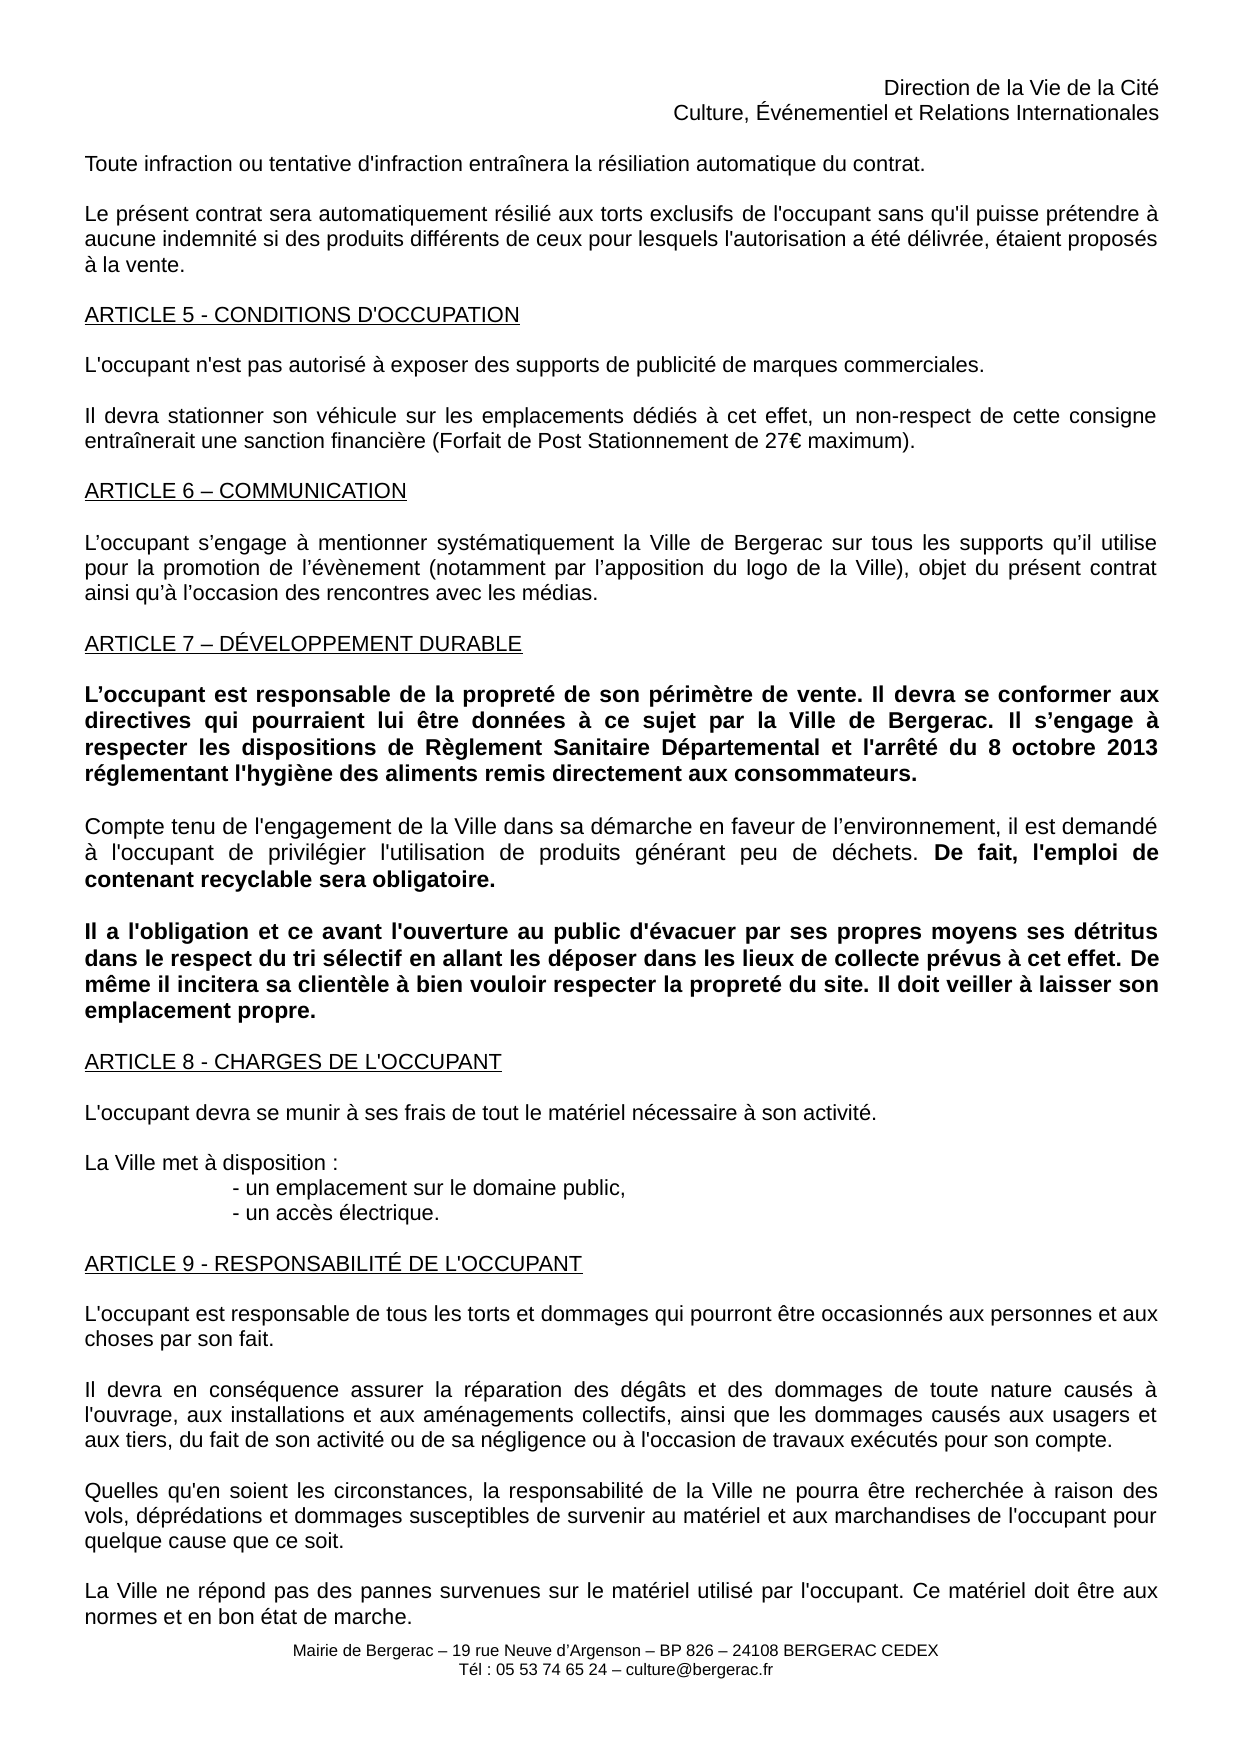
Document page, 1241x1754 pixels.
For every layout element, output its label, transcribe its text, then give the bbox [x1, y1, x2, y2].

text L’occupant est responsable de la propreté de son périmètre de vente. Il devra se conformer aux directives qui pourraient lui être données à ce sujet par la Ville de Bergerac. Il s’engage à respecter les dispositions de Règlement Sanitaire Départemental et l'arrêté du 8 octobre 2013 réglementant l'hygiène des aliments remis directement aux consommateurs. [84, 681, 1159, 787]
text Le présent contrat sera automatiquement résilié aux torts exclusifs de l'occupant sans qu'il puisse prétendre à aucune indemnité si des produits différents de ceux pour lesquels l'autorisation a été délivrée, étaient proposés à la vente. [84, 201, 1159, 277]
text Il devra en conséquence assurer la réparation des dégâts et des dommages de toute nature causés à l'ouvrage, aux installations et aux aménagements collectifs, ainsi que les dommages causés aux usagers et aux tiers, du fait de son activité ou de sa négligence ou à l'occasion de travaux exécutés pour son compte. [84, 1377, 1159, 1452]
text ARTICLE 9 - RESPONSABILITÉ DE L'OCCUPANT [84, 1251, 1159, 1276]
text Toute infraction ou tentative d'infraction entraînera la résiliation automatique du contrat. [84, 151, 1159, 176]
text ARTICLE 8 - CHARGES DE L'OCCUPANT [84, 1049, 1159, 1074]
text La Ville ne répond pas des pannes survenues sur le matériel utilisé par l'occupant. Ce matériel doit être aux normes et en bon état de marche. [84, 1578, 1159, 1629]
text - un accès électrique. [84, 1200, 1159, 1225]
text Compte tenu de l'engagement de la Ville dans sa démarche en faveur de l’environnement, il est demandé à l'occupant de privilégier l'utilisation de produits générant peu de déchets. De fait, l'emploi de contenant recyclable sera obligatoire. [84, 813, 1159, 892]
text La Ville met à disposition : [84, 1150, 1159, 1175]
text L'occupant n'est pas autorisé à exposer des supports de publicité de marques commerciales. [84, 352, 1159, 377]
text ARTICLE 7 – DÉVELOPPEMENT DURABLE [84, 631, 1159, 656]
text L’occupant s’engage à mentionner systématiquement la Ville de Bergerac sur tous les supports qu’il utilise pour la promotion de l’évènement (notamment par l’apposition du logo de la Ville), objet du présent contrat ainsi qu’à l’occasion des rencontres avec les médias. [84, 530, 1159, 606]
text ARTICLE 6 – COMMUNICATION [84, 478, 1159, 503]
text ARTICLE 5 - CONDITIONS D'OCCUPATION [84, 302, 1159, 327]
text - un emplacement sur le domaine public, [84, 1175, 1159, 1200]
text L'occupant est responsable de tous les torts et dommages qui pourront être occasionnés aux personnes et aux choses par son fait. [84, 1301, 1159, 1351]
text Quelles qu'en soient les circonstances, la responsabilité de la Ville ne pourra être recherchée à raison des vols, déprédations et dommages susceptibles de survenir au matériel et aux marchandises de l'occupant pour quelque cause que ce soit. [84, 1477, 1159, 1553]
text Il devra stationner son véhicule sur les emplacements dédiés à cet effet, un non-respect de cette consigne entraînerait une sanction financière (Forfait de Post Stationnement de 27€ maximum). [84, 403, 1159, 453]
text Il a l'obligation et ce avant l'ouverture au public d'évacuer par ses propres moyens ses détritus dans le respect du tri sélectif en allant les déposer dans les lieux de collecte prévus à cet effet. De même il incitera sa clientèle à bien vouloir respecter la propreté du site. Il doit veiller à laisser son emplacement propre. [84, 918, 1159, 1024]
text L'occupant devra se munir à ses frais de tout le matériel nécessaire à son activité. [84, 1099, 1159, 1124]
